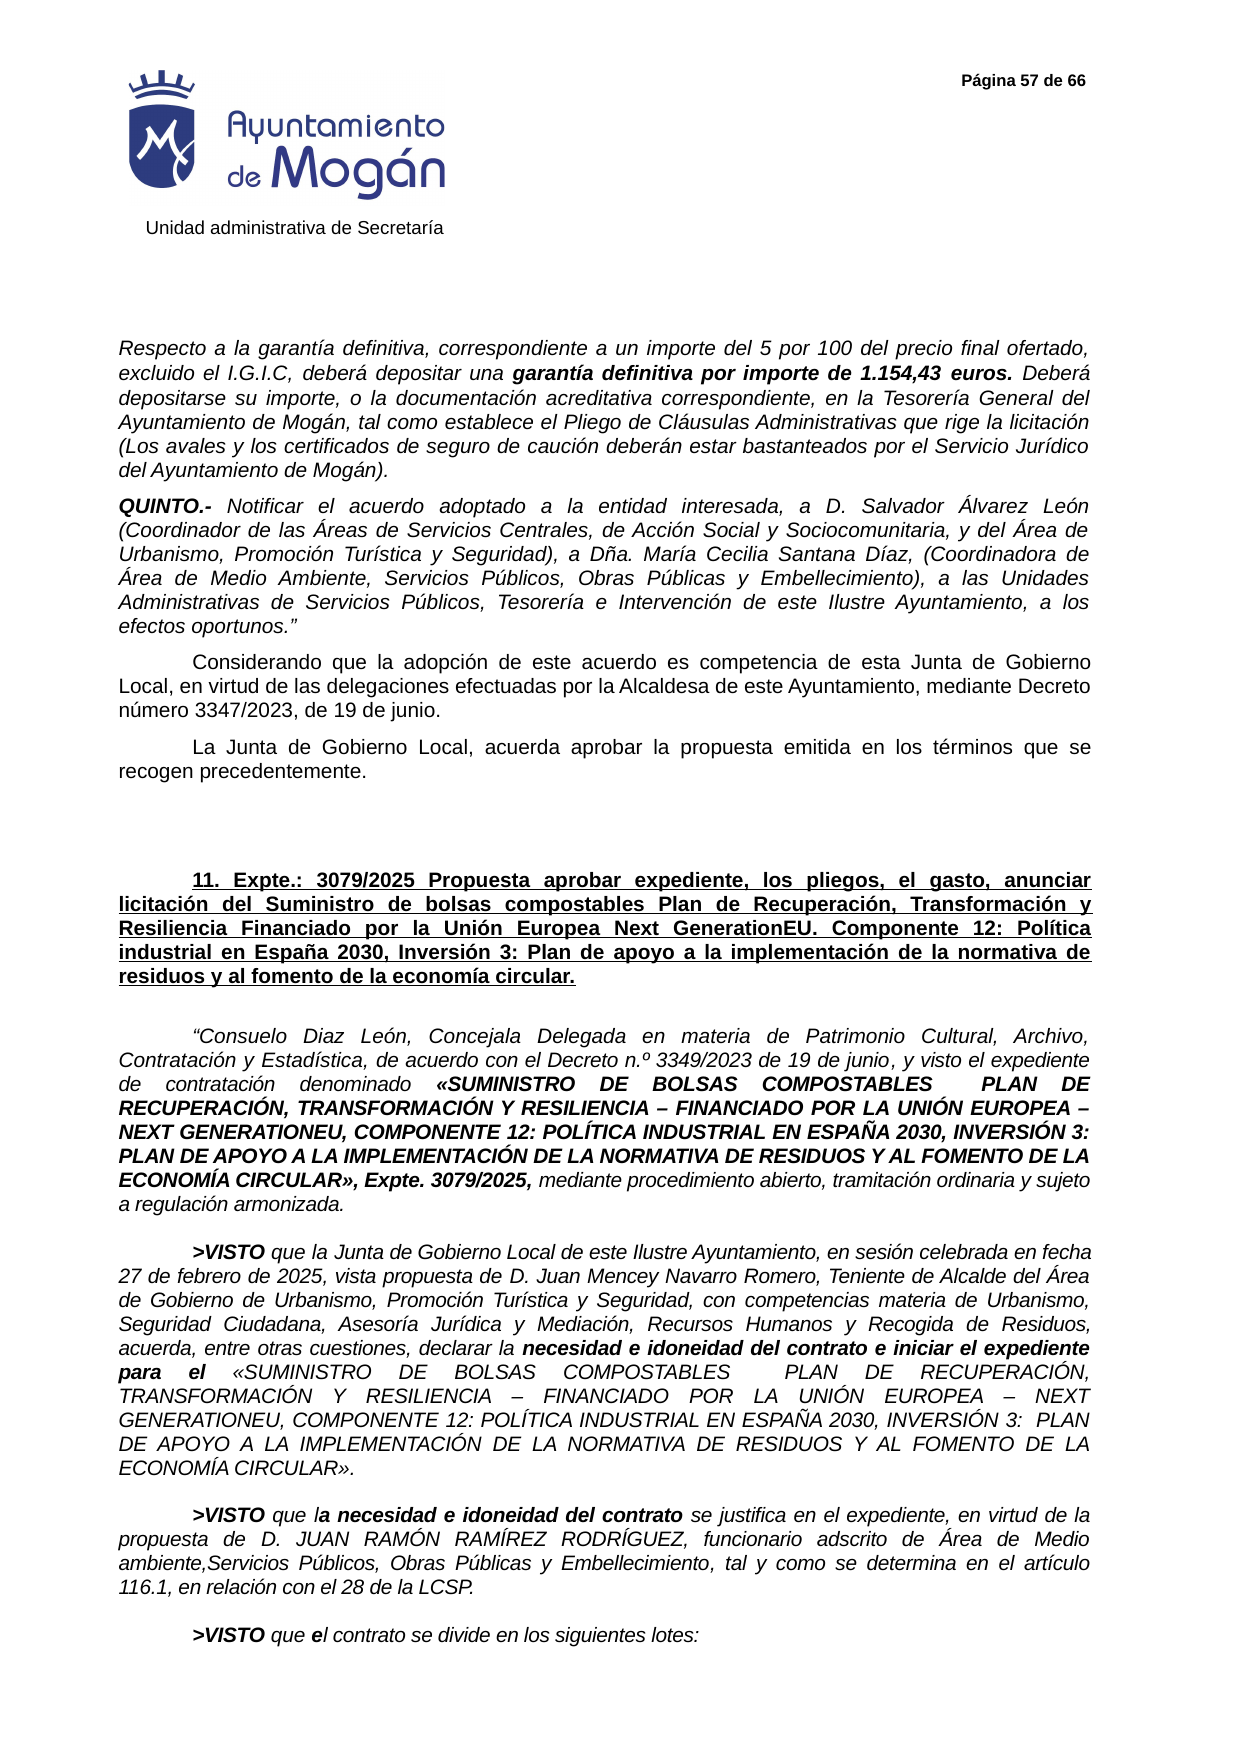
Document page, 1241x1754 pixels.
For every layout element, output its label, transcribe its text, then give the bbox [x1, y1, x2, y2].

text Respecto a la garantía definitiva, correspondiente a un importe del 5 por 100 del precio final ofertado, excluido el I.G.I.C, deberá depositar una garantía definitiva por importe de 1.154,43 euros. Deberá depositarse su importe, o la documentación acreditativa correspondiente, en la Tesorería General del Ayuntamiento de Mogán, tal como establece el Pliego de Cláusulas Administrativas que rige la licitación (Los avales y los certificados de seguro de caución deberán estar bastanteados por el Servicio Jurídico del Ayuntamiento de Mogán). [118, 335, 1092, 481]
text residuos y al fomento de la economía circular. [118, 962, 1092, 988]
text >VISTO que la Junta de Gobierno Local de este Ilustre Ayuntamiento, en sesión celebrada en fecha 27 de febrero de 2025, vista propuesta de D. Juan Mencey Navarro Romero, Teniente de Alcalde del Área de Gobierno de Urbanismo, Promoción Turística y Seguridad, con competencias materia de Urbanismo, Seguridad Ciudadana, Asesoría Jurídica y Mediación, Recursos Humanos y Recogida de Residuos, acuerda, entre otras cuestiones, declarar la necesidad e idoneidad del contrato e iniciar el expediente para el «SUMINISTRO DE BOLSAS COMPOSTABLES PLAN DE RECUPERACIÓN, TRANSFORMACIÓN Y RESILIENCIA – FINANCIADO POR LA UNIÓN EUROPEA – NEXT GENERATIONEU, COMPONENTE 12: POLÍTICA INDUSTRIAL EN ESPAÑA 2030, INVERSIÓN 3: PLAN DE APOYO A LA IMPLEMENTACIÓN DE LA NORMATIVA DE RESIDUOS Y AL FOMENTO DE LA ECONOMÍA CIRCULAR». [118, 1240, 1092, 1479]
text Resiliencia Financiado por la Unión Europea Next GenerationEU. Componente 12: Política [118, 914, 1092, 937]
text >VISTO que el contrato se divide en los siguientes lotes: [118, 1623, 1092, 1647]
text QUINTO.- Notificar el acuerdo adoptado a la entidad interesada, a D. Salvador Álvarez León (Coordinador de las Áreas de Servicios Centrales, de Acción Social y Sociocomunitaria, y del Área de Urbanismo, Promoción Turística y Seguridad), a Dña. María Cecilia Santana Díaz, (Coordinadora de Área de Medio Ambiente, Servicios Públicos, Obras Públicas y Embellecimiento), a las Unidades Administrativas de Servicios Públicos, Tesorería e Intervención de este Ilustre Ayuntamiento, a los efectos oportunos.” [118, 494, 1092, 638]
text 11. Expte.: 3079/2025 Propuesta aprobar expediente, los pliegos, el gasto, anunciar licitación del Suministro de bolsas compostables Plan de Recuperación, Transformación y [118, 868, 1092, 913]
text >VISTO que la necesidad e idoneidad del contrato se justifica en el expediente, en virtud de la propuesta de D. JUAN RAMÓN RAMÍREZ RODRÍGUEZ, funcionario adscrito de Área de Medio ambiente,Servicios Públicos, Obras Públicas y Embellecimiento, tal y como se determina en el artículo 116.1, en relación con el 28 de la LCSP. [118, 1503, 1092, 1599]
picture [128, 70, 445, 206]
text Considerando que la adopción de este acuerdo es competencia de esta Junta de Gobierno Local, en virtud de las delegaciones efectuadas por la Alcaldesa de este Ayuntamiento, mediante Decreto número 3347/2023, de 19 de junio. [118, 650, 1092, 722]
text La Junta de Gobierno Local, acuerda aprobar la propuesta emitida en los términos que se recogen precedentemente. [118, 734, 1092, 782]
text “Consuelo Diaz León, Concejala Delegada en materia de Patrimonio Cultural, Archivo, Contratación y Estadística, de acuerdo con el Decreto n.º 3349/2023 de 19 de junio, y visto el expediente de contratación denominado «SUMINISTRO DE BOLSAS COMPOSTABLES PLAN DE RECUPERACIÓN, TRANSFORMACIÓN Y RESILIENCIA – FINANCIADO POR LA UNIÓN EUROPEA – NEXT GENERATIONEU, COMPONENTE 12: POLÍTICA INDUSTRIAL EN ESPAÑA 2030, INVERSIÓN 3: PLAN DE APOYO A LA IMPLEMENTACIÓN DE LA NORMATIVA DE RESIDUOS Y AL FOMENTO DE LA ECONOMÍA CIRCULAR», Expte. 3079/2025, mediante procedimiento abierto, tramitación ordinaria y sujeto a regulación armonizada. [118, 1024, 1092, 1216]
text industrial en España 2030, Inversión 3: Plan de apoyo a la implementación de la normativa de [118, 938, 1092, 961]
